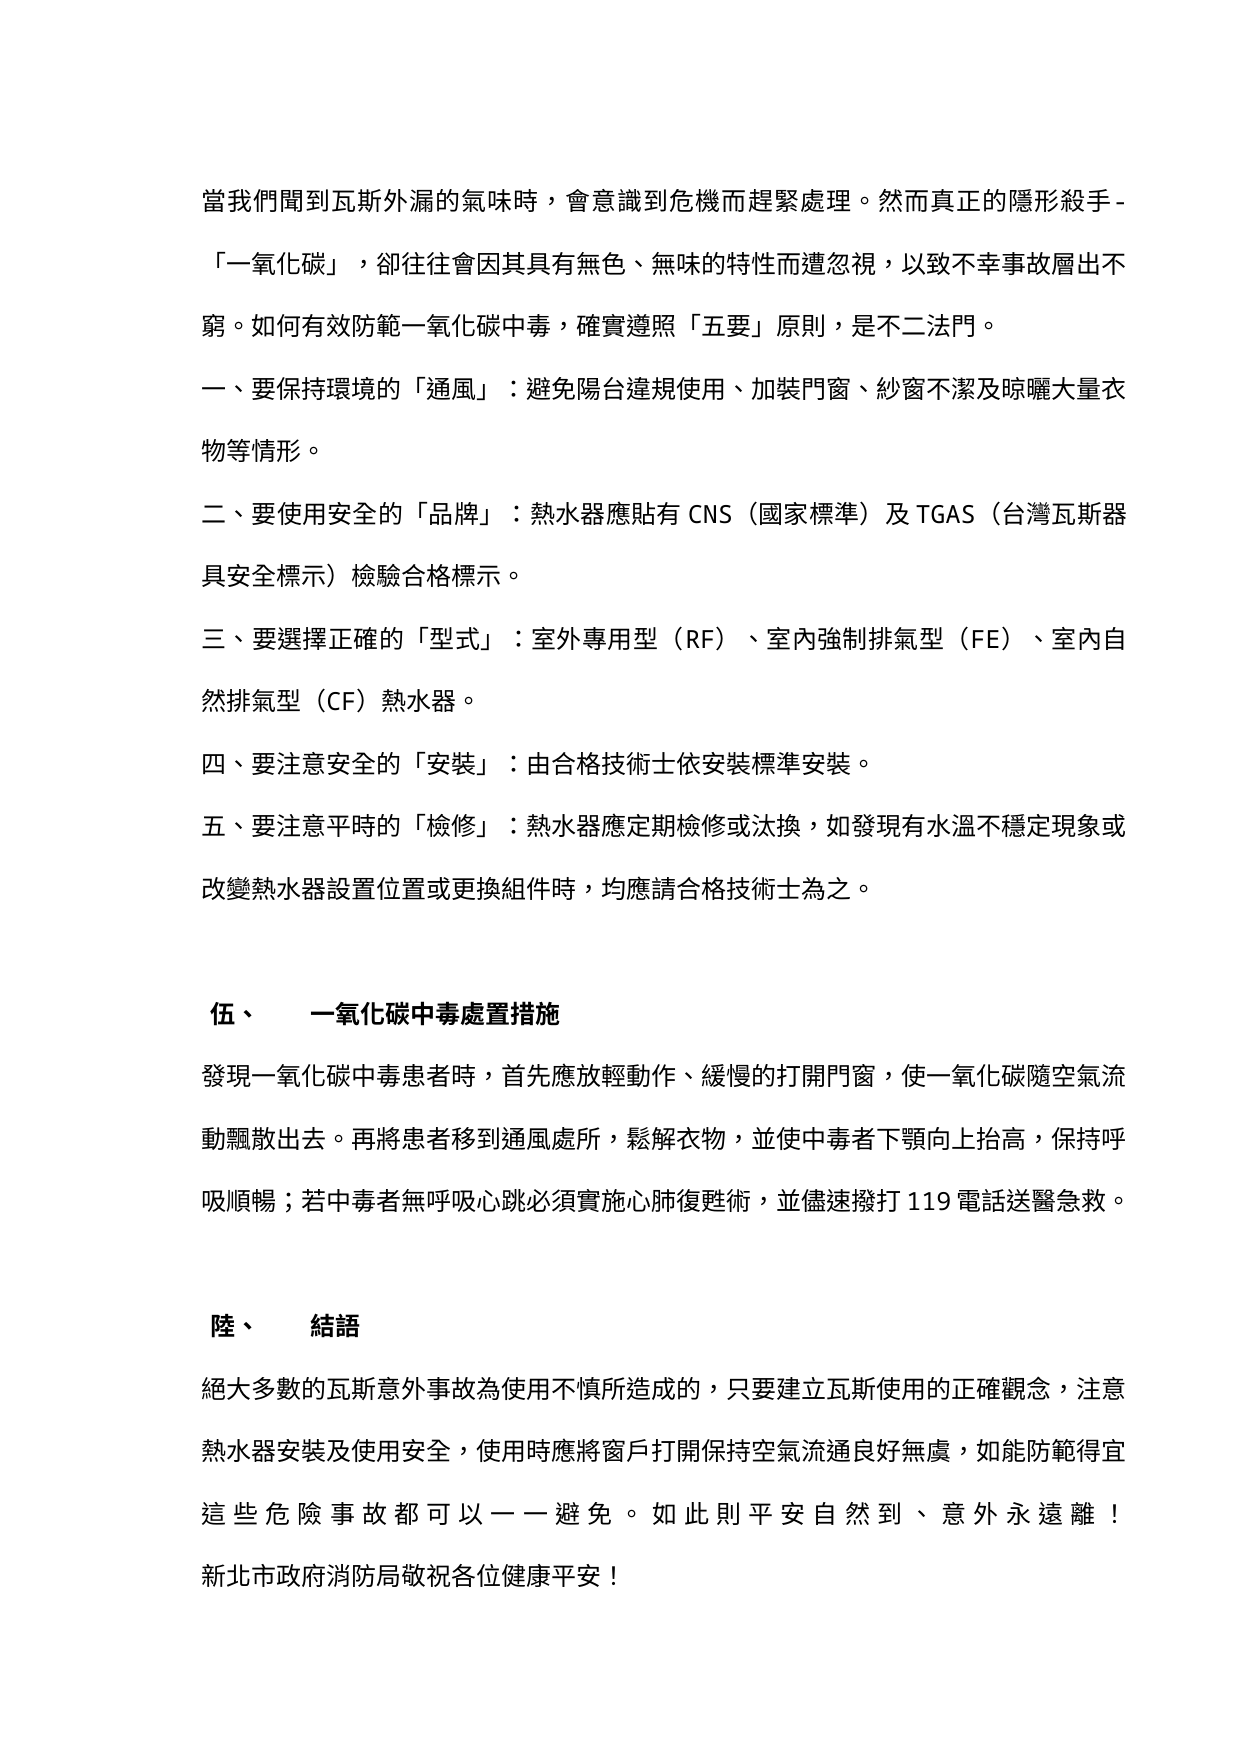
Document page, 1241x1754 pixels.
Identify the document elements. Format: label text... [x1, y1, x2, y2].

text 發現一氧化碳中毒患者時，首先應放輕動作、緩慢的打開門窗，使一氧化碳隨空氣流動飄散出去。再將患者移到通風處所，鬆解衣物，並使中毒者下顎向上抬高，保持呼吸順暢；若中毒者無呼吸心跳必須實施心肺復甦術，並儘速撥打119電話送醫急救。 [201, 1033, 1128, 1221]
text 五、要注意平時的「檢修」：熱水器應定期檢修或汰換，如發現有水溫不穩定現象或改變熱水器設置位置或更換組件時，均應請合格技術士為之。 [201, 783, 1128, 908]
text 四、要注意安全的「安裝」：由合格技術士依安裝標準安裝。 [201, 721, 1128, 783]
list 結語 [210, 1283, 1128, 1346]
list 一氧化碳中毒處置措施 [210, 971, 1128, 1033]
text 三、要選擇正確的「型式」：室外專用型（RF）、室內強制排氣型（FE）、室內自然排氣型（CF）熱水器。 [201, 596, 1128, 721]
text 當我們聞到瓦斯外漏的氣味時，會意識到危機而趕緊處理。然而真正的隱形殺手-「一氧化碳」，卻往往會因其具有無色、無味的特性而遭忽視，以致不幸事故層出不窮。如何有效防範一氧化碳中毒，確實遵照「五要」原則，是不二法門。 [201, 158, 1128, 346]
text 絕大多數的瓦斯意外事故為使用不慎所造成的，只要建立瓦斯使用的正確觀念，注意熱水器安裝及使用安全，使用時應將窗戶打開保持空氣流通良好無虞，如能防範得宜這些危險事故都可以一一避免。如此則平安自然到、意外永遠離！ 新北市政府消防局敬祝各位健康平安！ [201, 1346, 1128, 1596]
text 一、要保持環境的「通風」：避免陽台違規使用、加裝門窗、紗窗不潔及晾曬大量衣物等情形。 [201, 346, 1128, 471]
text 二、要使用安全的「品牌」：熱水器應貼有CNS（國家標準）及TGAS（台灣瓦斯器具安全標示）檢驗合格標示。 [201, 471, 1128, 596]
